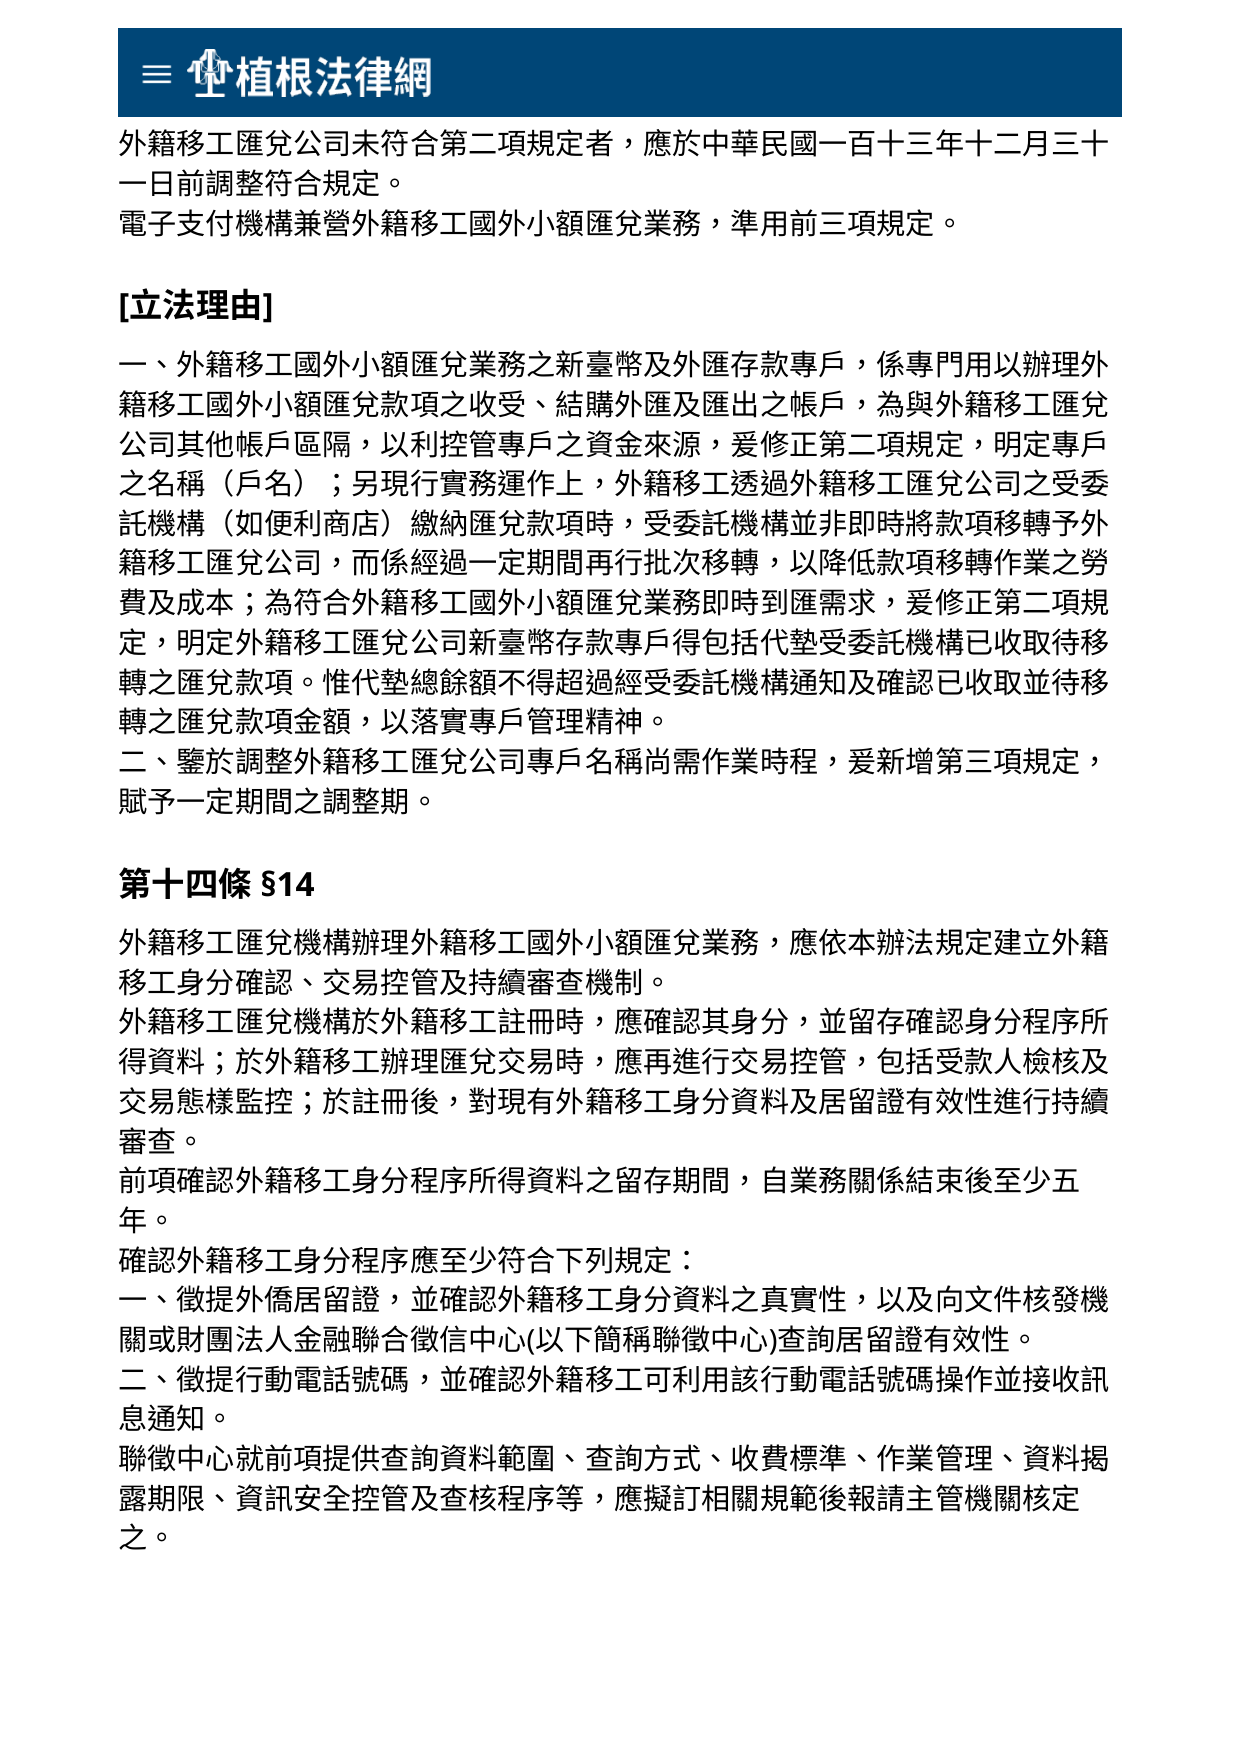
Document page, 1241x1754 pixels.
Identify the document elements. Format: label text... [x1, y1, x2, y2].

text 第十四條 §14 [118, 860, 1122, 906]
text 外籍移工匯兌公司未符合第二項規定者，應於中華民國一百十三年十二月三十一日前調整符合規定。 [118, 123, 1122, 203]
text 二、鑒於調整外籍移工匯兌公司專戶名稱尚需作業時程，爰新增第三項規定，賦予一定期間之調整期。 [118, 741, 1122, 821]
text 外籍移工匯兌機構於外籍移工註冊時，應確認其身分，並留存確認身分程序所得資料；於外籍移工辦理匯兌交易時，應再進行交易控管，包括受款人檢核及交易態樣監控；於註冊後，對現有外籍移工身分資料及居留證有效性進行持續審查。 [118, 1002, 1122, 1161]
text [立法理由] [118, 282, 1122, 328]
text 外籍移工匯兌機構辦理外籍移工國外小額匯兌業務，應依本辦法規定建立外籍移工身分確認、交易控管及持續審查機制。 [118, 922, 1122, 1002]
picture [118, 28, 1122, 117]
text 聯徵中心就前項提供查詢資料範圍、查詢方式、收費標準、作業管理、資料揭露期限、資訊安全控管及查核程序等，應擬訂相關規範後報請主管機關核定之。 [118, 1438, 1122, 1557]
text 一、徵提外僑居留證，並確認外籍移工身分資料之真實性，以及向文件核發機關或財團法人金融聯合徵信中心(以下簡稱聯徵中心)查詢居留證有效性。 [118, 1279, 1122, 1359]
text 一、外籍移工國外小額匯兌業務之新臺幣及外匯存款專戶，係專門用以辦理外籍移工國外小額匯兌款項之收受、結購外匯及匯出之帳戶，為與外籍移工匯兌公司其他帳戶區隔，以利控管專戶之資金來源，爰修正第二項規定，明定專戶之名稱（戶名）；另現行實務運作上，外籍移工透過外籍移工匯兌公司之受委託機構（如便利商店）繳納匯兌款項時，受委託機構並非即時將款項移轉予外籍移工匯兌公司，而係經過一定期間再行批次移轉，以降低款項移轉作業之勞費及成本；為符合外籍移工國外小額匯兌業務即時到匯需求，爰修正第二項規定，明定外籍移工匯兌公司新臺幣存款專戶得包括代墊受委託機構已收取待移轉之匯兌款項。惟代墊總餘額不得超過經受委託機構通知及確認已收取並待移轉之匯兌款項金額，以落實專戶管理精神。 [118, 344, 1122, 741]
text 確認外籍移工身分程序應至少符合下列規定： [118, 1240, 1122, 1279]
text 二、徵提行動電話號碼，並確認外籍移工可利用該行動電話號碼操作並接收訊息通知。 [118, 1359, 1122, 1438]
text 前項確認外籍移工身分程序所得資料之留存期間，自業務關係結束後至少五年。 [118, 1161, 1122, 1240]
text 電子支付機構兼營外籍移工國外小額匯兌業務，準用前三項規定。 [118, 203, 1122, 243]
